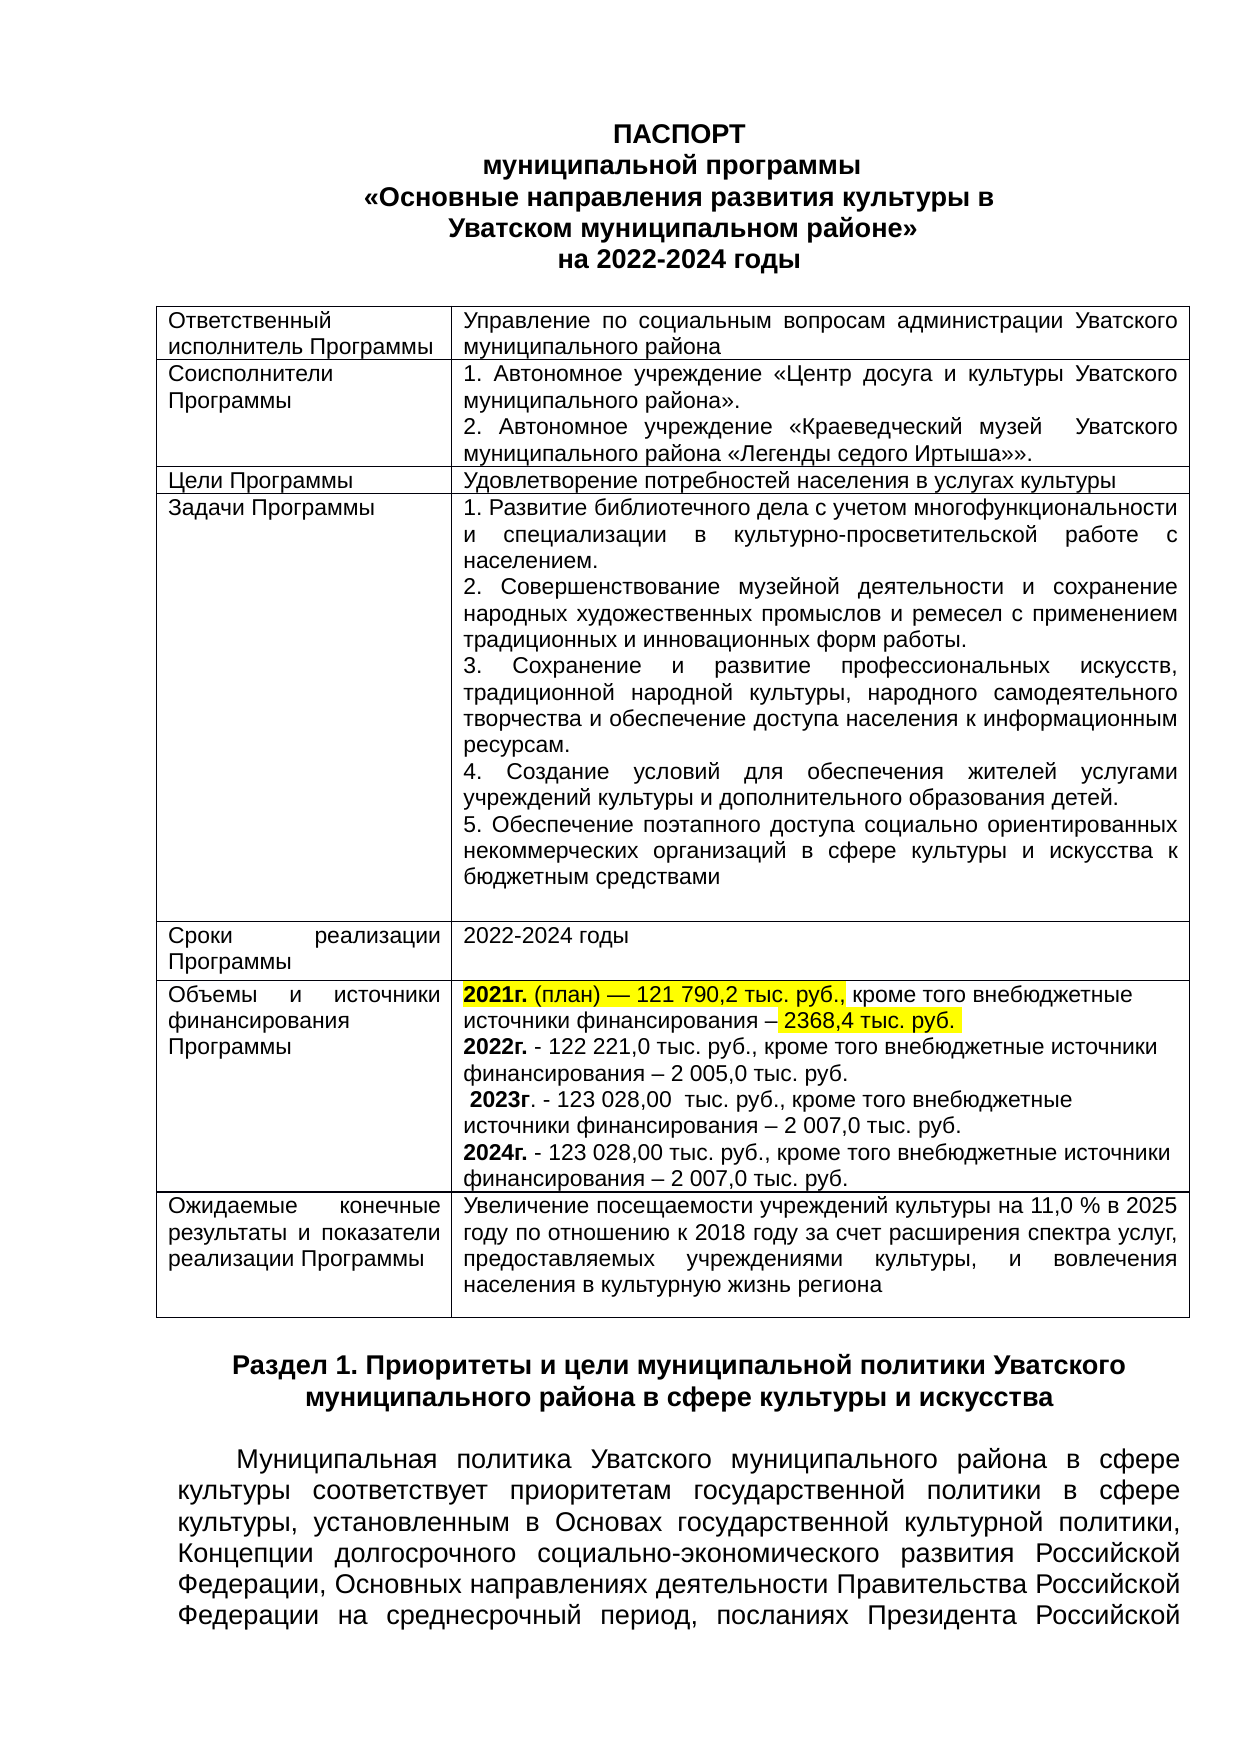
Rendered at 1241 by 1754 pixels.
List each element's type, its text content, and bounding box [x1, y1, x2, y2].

table_cell Сроки реализации Программы [157, 922, 451, 979]
table_cell Объемы и источники финансирования Программы [157, 981, 451, 1191]
text на 2022-2024 годы [177, 243, 1181, 274]
table_cell Задачи Программы [157, 494, 451, 921]
text Уватском муниципальном районе» [177, 212, 1181, 243]
text Раздел 1. Приоритеты и цели муниципальной политики Уватского муниципального района в сфере культуры и искусства [177, 1349, 1181, 1412]
text Муниципальная политика Уватского муниципального района в сфере культуры соответствует приоритетам государственной политики в сфере культуры, установленным в Основах государственной культурной политики, Концепции долгосрочного социально-экономического развития Российской Федерации, Основных направлениях деятельности Правительства Российской Федерации на среднесрочный период, посланиях Президента Российской [177, 1443, 1181, 1631]
table_cell Удовлетворение потребностей населения в услугах культуры [452, 467, 1189, 493]
table_cell 1. Развитие библиотечного дела с учетом многофункциональности и специализации в культурно-просветительской работе с населением. 2. Совершенствование музейной деятельности и сохранение народных художественных промыслов и ремесел с применением традиционных и инновационных форм работы. 3. Сохранение и развитие профессиональных искусств, традиционной народной культуры, народного самодеятельного творчества и обеспечение доступа населения к информационным ресурсам. 4. Создание условий для обеспечения жителей услугами учреждений культуры и дополнительного образования детей. 5. Обеспечение поэтапного доступа социально ориентированных некоммерческих организаций в сфере культуры и искусства к бюджетным средствами [452, 494, 1189, 921]
text «Основные направления развития культуры в [177, 181, 1181, 212]
table_cell 2021г. (план) — 121 790,2 тыс. руб., кроме того внебюджетные источники финансирования – 2368,4 тыс. руб. 2022г. - 122 221,0 тыс. руб., кроме того внебюджетные источники финансирования – 2 005,0 тыс. руб. 2023г. - 123 028,00 тыс. руб., кроме того внебюджетные источники финансирования – 2 007,0 тыс. руб. 2024г. - 123 028,00 тыс. руб., кроме того внебюджетные источники финансирования – 2 007,0 тыс. руб. [452, 981, 1189, 1191]
table_cell Увеличение посещаемости учреждений культуры на 11,0 % в 2025 году по отношению к 2018 году за счет расширения спектра услуг, предоставляемых учреждениями культуры, и вовлечения населения в культурную жизнь региона [452, 1193, 1189, 1317]
table_header Управление по социальным вопросам администрации Уватского муниципального района [452, 307, 1189, 359]
table_cell Соисполнители Программы [157, 360, 451, 466]
table_cell Ожидаемые конечные результаты и показатели реализации Программы [157, 1193, 451, 1317]
table_cell 1. Автономное учреждение «Центр досуга и культуры Уватского муниципального района». 2. Автономное учреждение «Краеведческий музей Уватского муниципального района «Легенды седого Иртыша»». [452, 360, 1189, 466]
text муниципальной программы [177, 149, 1181, 181]
table_cell Цели Программы [157, 467, 451, 493]
table_cell 2022-2024 годы [452, 922, 1189, 979]
text ПАСПОРТ [177, 118, 1181, 149]
table_header Ответственный исполнитель Программы [157, 307, 451, 359]
